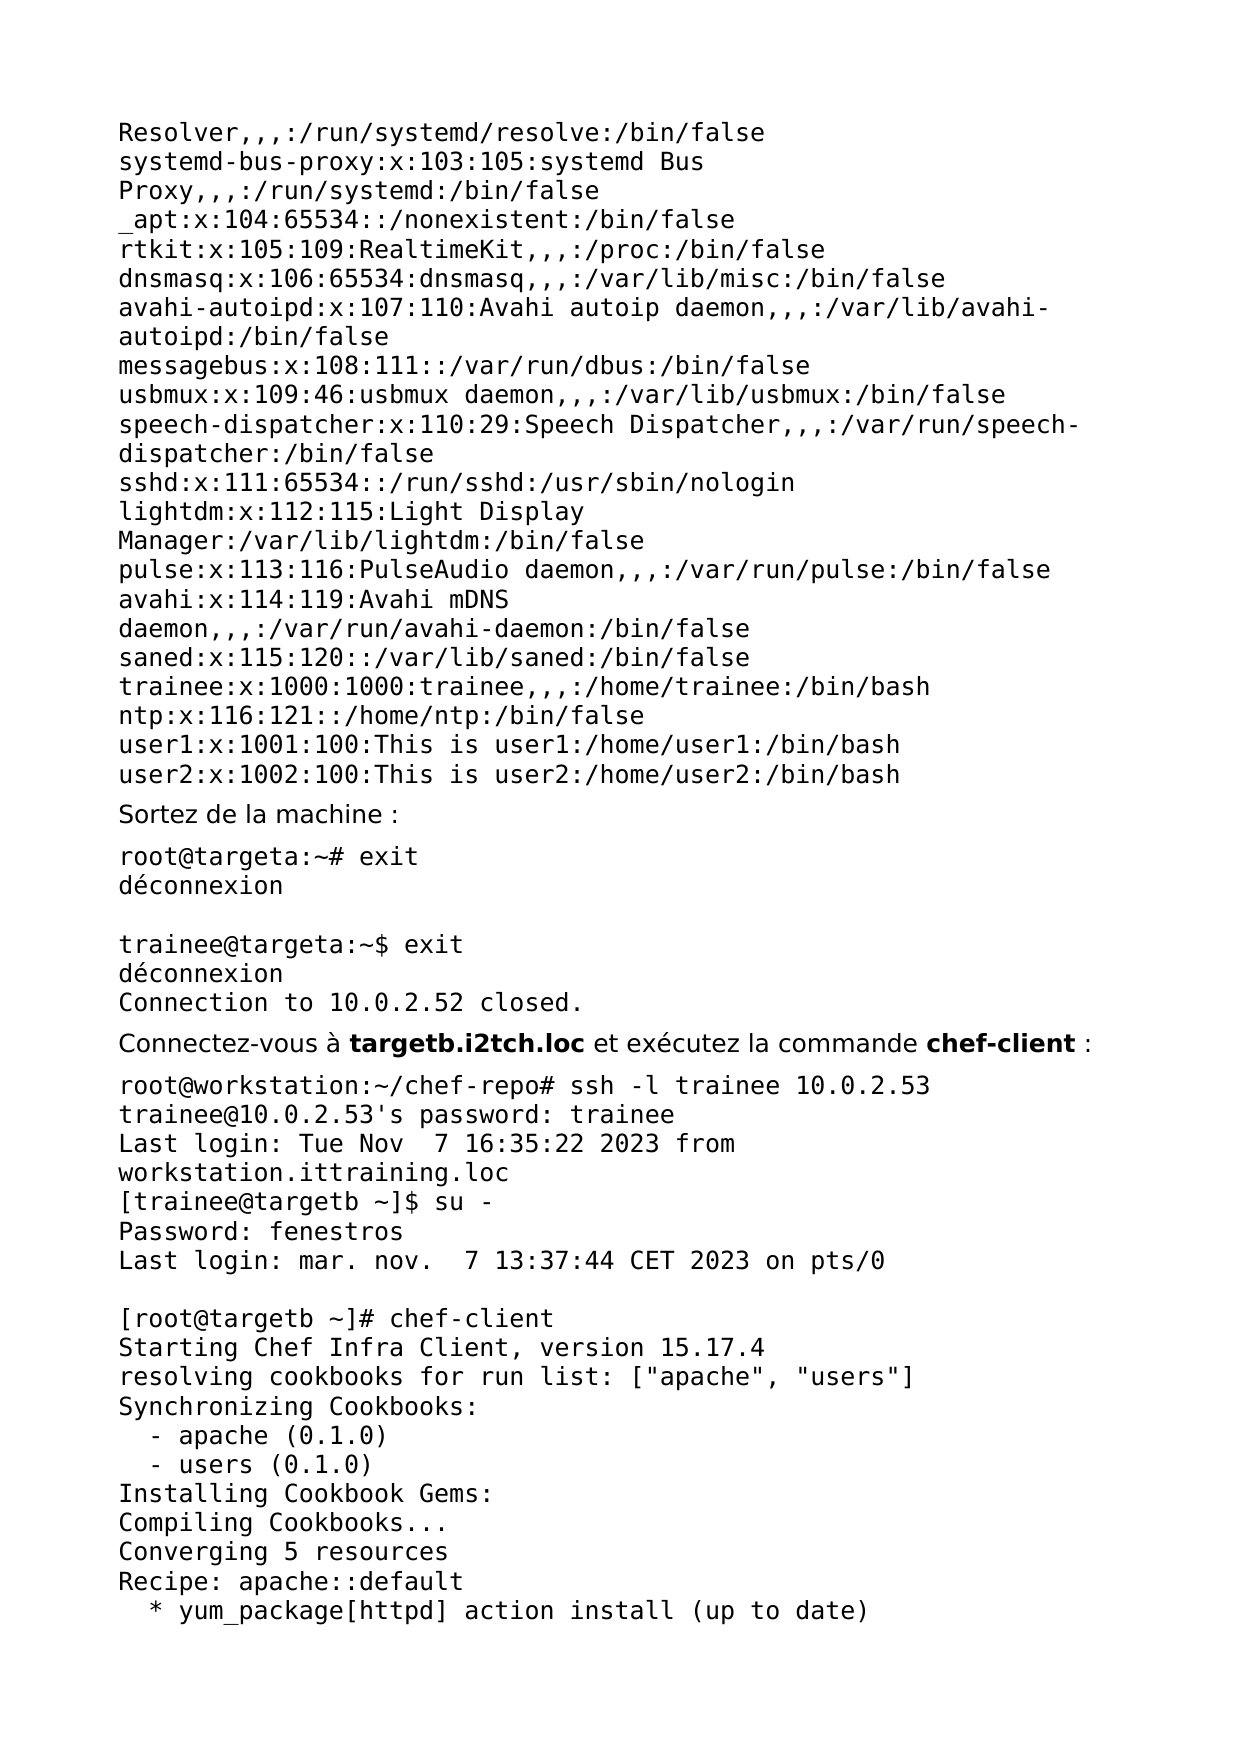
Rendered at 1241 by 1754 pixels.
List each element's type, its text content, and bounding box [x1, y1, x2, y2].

text Resolver,,,:/run/systemd/resolve:/bin/false systemd-bus-proxy:x:103:105:systemd Bus Proxy,,,:/run/systemd:/bin/false _apt:x:104:65534::/nonexistent:/bin/false rtkit:x:105:109:RealtimeKit,,,:/proc:/bin/false dnsmasq:x:106:65534:dnsmasq,,,:/var/lib/misc:/bin/false avahi-autoipd:x:107:110:Avahi autoip daemon,,,:/var/lib/avahi-autoipd:/bin/false messagebus:x:108:111::/var/run/dbus:/bin/false usbmux:x:109:46:usbmux daemon,,,:/var/lib/usbmux:/bin/false speech-dispatcher:x:110:29:Speech Dispatcher,,,:/var/run/speech-dispatcher:/bin/false sshd:x:111:65534::/run/sshd:/usr/sbin/nologin lightdm:x:112:115:Light Display Manager:/var/lib/lightdm:/bin/false pulse:x:113:116:PulseAudio daemon,,,:/var/run/pulse:/bin/false avahi:x:114:119:Avahi mDNS daemon,,,:/var/run/avahi-daemon:/bin/false saned:x:115:120::/var/lib/saned:/bin/false trainee:x:1000:1000:trainee,,,:/home/trainee:/bin/bash ntp:x:116:121::/home/ntp:/bin/false user1:x:1001:100:This is user1:/home/user1:/bin/bash user2:x:1002:100:This is user2:/home/user2:/bin/bash [118, 118, 1122, 789]
text Connectez-vous à targetb.i2tch.loc et exécutez la commande chef-client : [118, 1029, 1122, 1058]
text root@targeta:~# exit déconnexion trainee@targeta:~$ exit déconnexion Connection to 10.0.2.52 closed. [118, 842, 1122, 1017]
text root@workstation:~/chef-repo# ssh -l trainee 10.0.2.53 trainee@10.0.2.53's password: trainee Last login: Tue Nov 7 16:35:22 2023 from workstation.ittraining.loc [trainee@targetb ~]$ su - Password: fenestros Last login: mar. nov. 7 13:37:44 CET 2023 on pts/0 [root@targetb ~]# chef-client Starting Chef Infra Client, version 15.17.4 resolving cookbooks for run list: ["apache", "users"] Synchronizing Cookbooks: - apache (0.1.0) - users (0.1.0) Installing Cookbook Gems: Compiling Cookbooks... Converging 5 resources Recipe: apache::default * yum_package[httpd] action install (up to date) [118, 1071, 1122, 1625]
text Sortez de la machine : [118, 801, 1122, 830]
